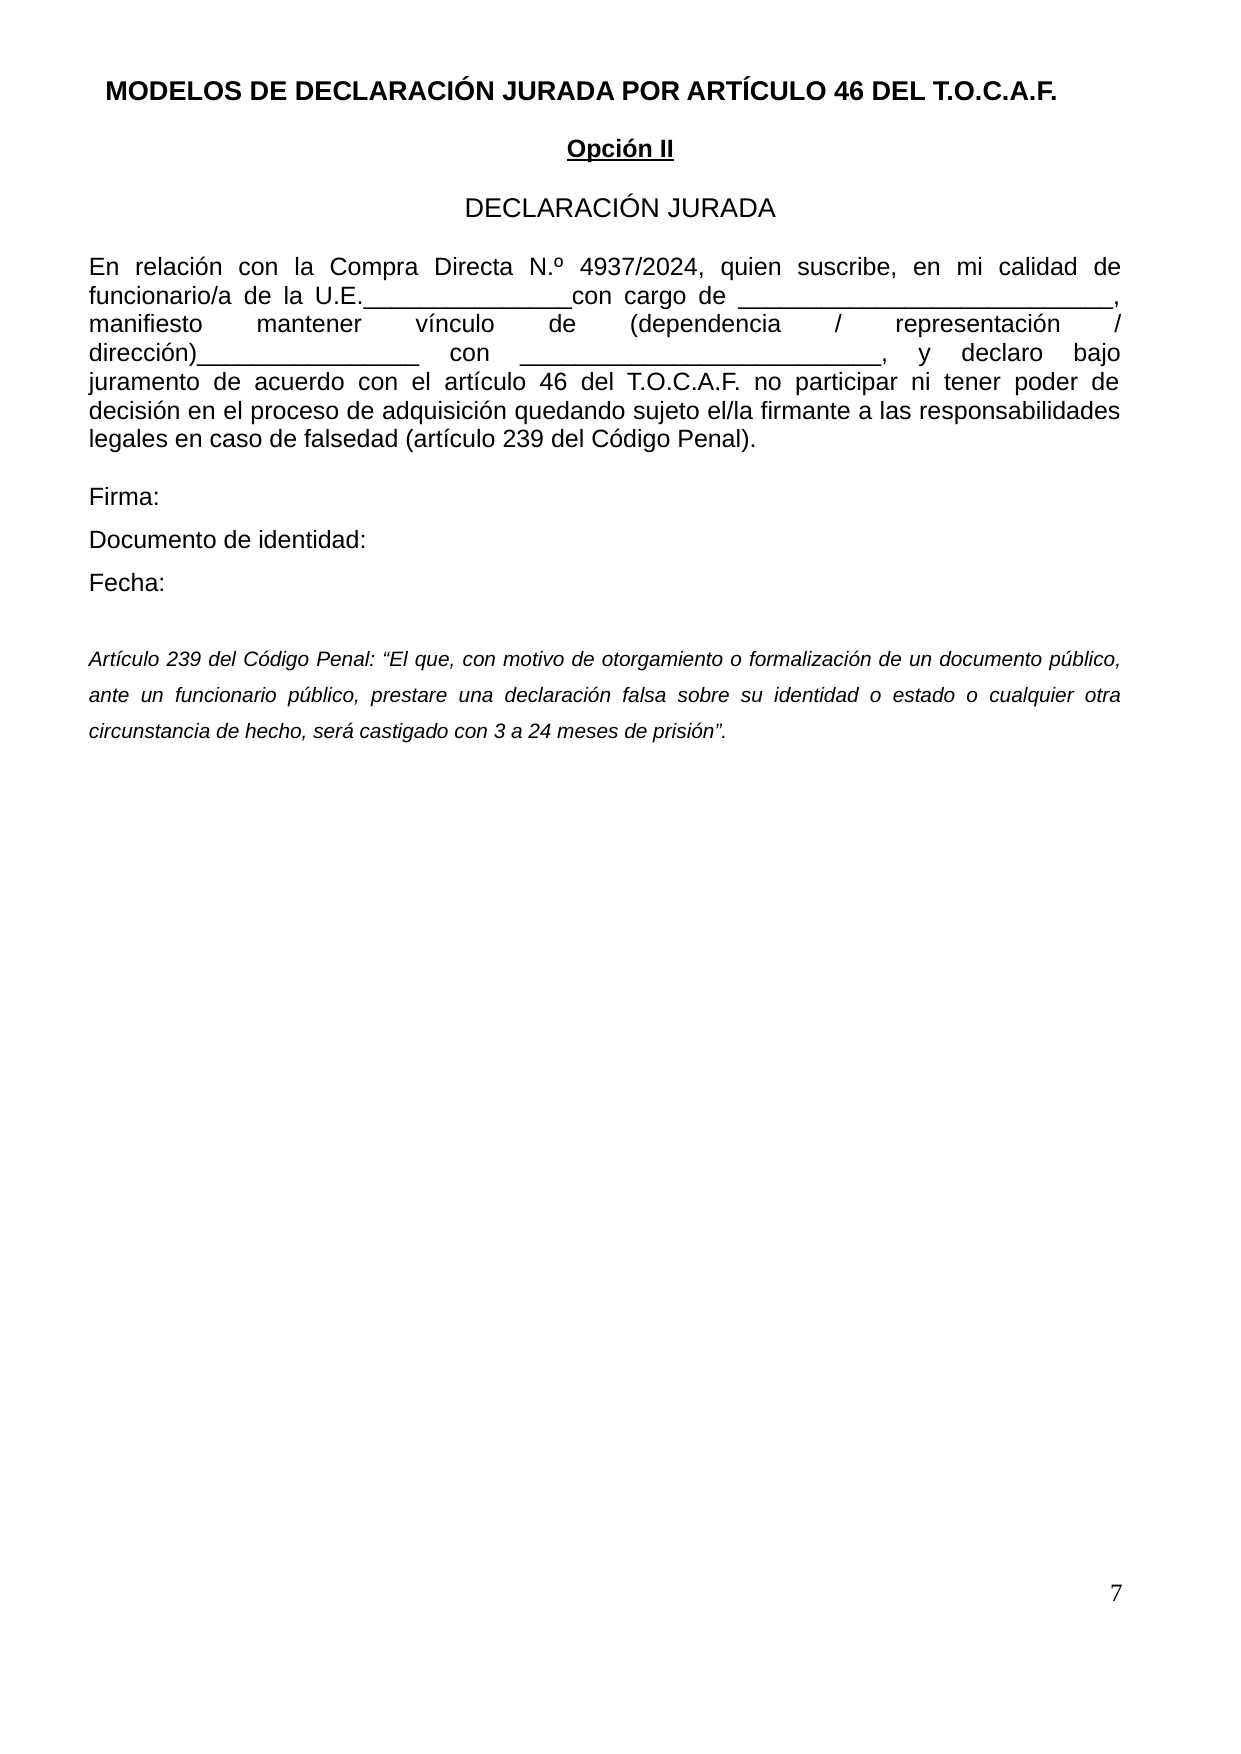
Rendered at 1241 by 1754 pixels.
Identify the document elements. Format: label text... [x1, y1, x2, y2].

text Documento de identidad: [89, 525, 1122, 554]
subtitle MODELOS DE DECLARACIÓN JURADA POR ARTÍCULO 46 DEL T.O.C.A.F. [41, 75, 1122, 106]
text DECLARACIÓN JURADA [118, 192, 1122, 223]
text Opción II [118, 134, 1122, 163]
text Firma: [89, 482, 1122, 511]
text En relación con la Compra Directa N.º 4937/2024, quien suscribe, en mi calidad de funcionario/a de la U.E._______________con cargo de ___________________________, manifiesto mantener vínculo de (dependencia / representación / dirección)________________ con __________________________, y declaro bajo juramento de acuerdo con el artículo 46 del T.O.C.A.F. no participar ni tener poder de decisión en el proceso de adquisición quedando sujeto el/la firmante a las responsabilidades legales en caso de falsedad (artículo 239 del Código Penal). [89, 252, 1122, 453]
text Artículo 239 del Código Penal: “El que, con motivo de otorgamiento o formalización de un documento público, ante un funcionario público, prestare una declaración falsa sobre su identidad o estado o cualquier otra circunstancia de hecho, será castigado con 3 a 24 meses de prisión”. [89, 647, 1122, 743]
text Fecha: [89, 568, 1122, 597]
